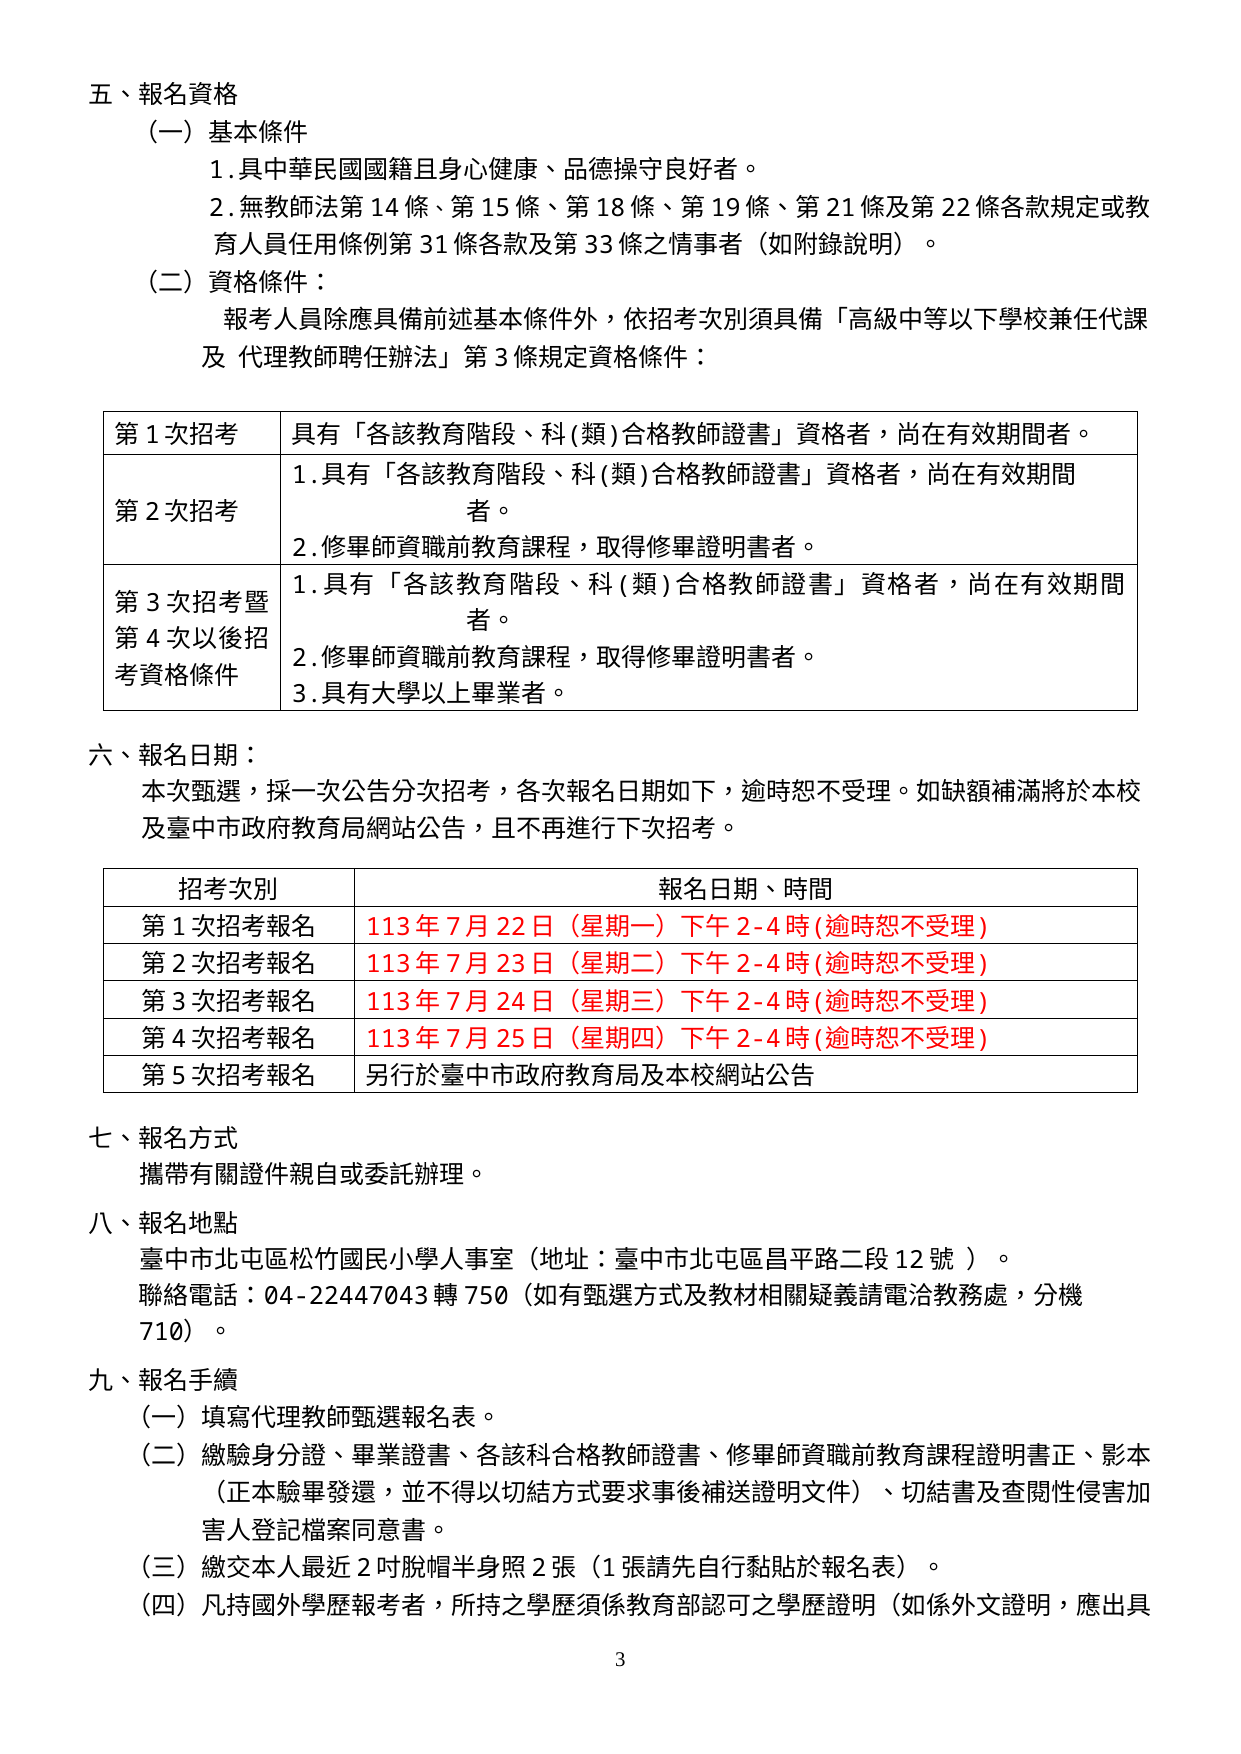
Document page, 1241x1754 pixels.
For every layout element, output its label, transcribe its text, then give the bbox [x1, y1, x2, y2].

table_cell 第1次招考報名 [104, 907, 354, 943]
text 五、報名資格 [89, 75, 1152, 111]
table_cell 第3次招考暨第4次以後招考資格條件 [104, 565, 280, 709]
table_cell 113年7月22日（星期一）下午2-4時(逾時恕不受理) [355, 907, 1137, 943]
table_cell 113年7月24日（星期三）下午2-4時(逾時恕不受理) [355, 981, 1137, 1017]
text 報考人員除應具備前述基本條件外，依招考次別須具備「高級中等以下學校兼任代課及 代理教師聘任辦法」第3條規定資格條件： [89, 299, 1152, 374]
table_cell 另行於臺中市政府教育局及本校網站公告 [355, 1056, 1137, 1092]
text 七、報名方式 攜帶有關證件親自或委託辦理。 [89, 1118, 1152, 1191]
table_cell 113年7月23日（星期二）下午2-4時(逾時恕不受理) [355, 944, 1137, 980]
table_cell 1.具有「各該教育階段、科(類)合格教師證書」資格者，尚在有效期間者。 2.修畢師資職前教育課程，取得修畢證明書者。 3.具有大學以上畢業者。 [281, 565, 1137, 709]
text 六、報名日期： [89, 736, 1152, 772]
table_cell 第3次招考報名 [104, 981, 354, 1017]
text 1.具中華民國國籍且身心健康、品德操守良好者。 [89, 149, 1152, 186]
text 聯絡電話：04-22447043轉750（如有甄選方式及教材相關疑義請電洽教務處，分機 710）。 [139, 1276, 1152, 1348]
table_header 報名日期、時間 [355, 869, 1137, 906]
table_cell 第5次招考報名 [104, 1056, 354, 1092]
text 本次甄選，採一次公告分次招考，各次報名日期如下，逾時恕不受理。如缺額補滿將於本校及臺中市政府教育局網站公告，且不再進行下次招考。 [141, 772, 1152, 844]
text （三）繳交本人最近2吋脫帽半身照2張（1張請先自行黏貼於報名表）。 [126, 1547, 1152, 1584]
table_header 第1次招考 [104, 412, 280, 454]
text （一）填寫代理教師甄選報名表。 [89, 1397, 1152, 1434]
table_header 具有「各該教育階段、科(類)合格教師證書」資格者，尚在有效期間者。 [281, 412, 1137, 454]
table_header 招考次別 [104, 869, 354, 906]
text （二）繳驗身分證、畢業證書、各該科合格教師證書、修畢師資職前教育課程證明書正、影本（正本驗畢發還，並不得以切結方式要求事後補送證明文件）、切結書及查閱性侵害加害人登記檔案同意書。 [126, 1434, 1152, 1547]
table_cell 第2次招考報名 [104, 944, 354, 980]
table_cell 第4次招考報名 [104, 1019, 354, 1055]
text （四）凡持國外學歷報考者，所持之學歷須係教育部認可之學歷證明（如係外文證明，應出具 [126, 1584, 1152, 1622]
text 2.無教師法第14條、第15條、第18條、第19條、第21條及第22條各款規定或教育人員任用條例第31條各款及第33條之情事者（如附錄說明）。 [89, 186, 1152, 261]
table_cell 1.具有「各該教育階段、科(類)合格教師證書」資格者，尚在有效期間者。 2.修畢師資職前教育課程，取得修畢證明書者。 [281, 455, 1137, 563]
text 九、報名手續 [89, 1361, 1152, 1397]
text （一）基本條件 [89, 111, 1152, 149]
text 八、報名地點 臺中市北屯區松竹國民小學人事室（地址：臺中市北屯區昌平路二段12號 ）。 [89, 1203, 1152, 1276]
table_cell 第2次招考 [104, 455, 280, 563]
text （二）資格條件： [89, 261, 1152, 299]
table_cell 113年7月25日（星期四）下午2-4時(逾時恕不受理) [355, 1019, 1137, 1055]
